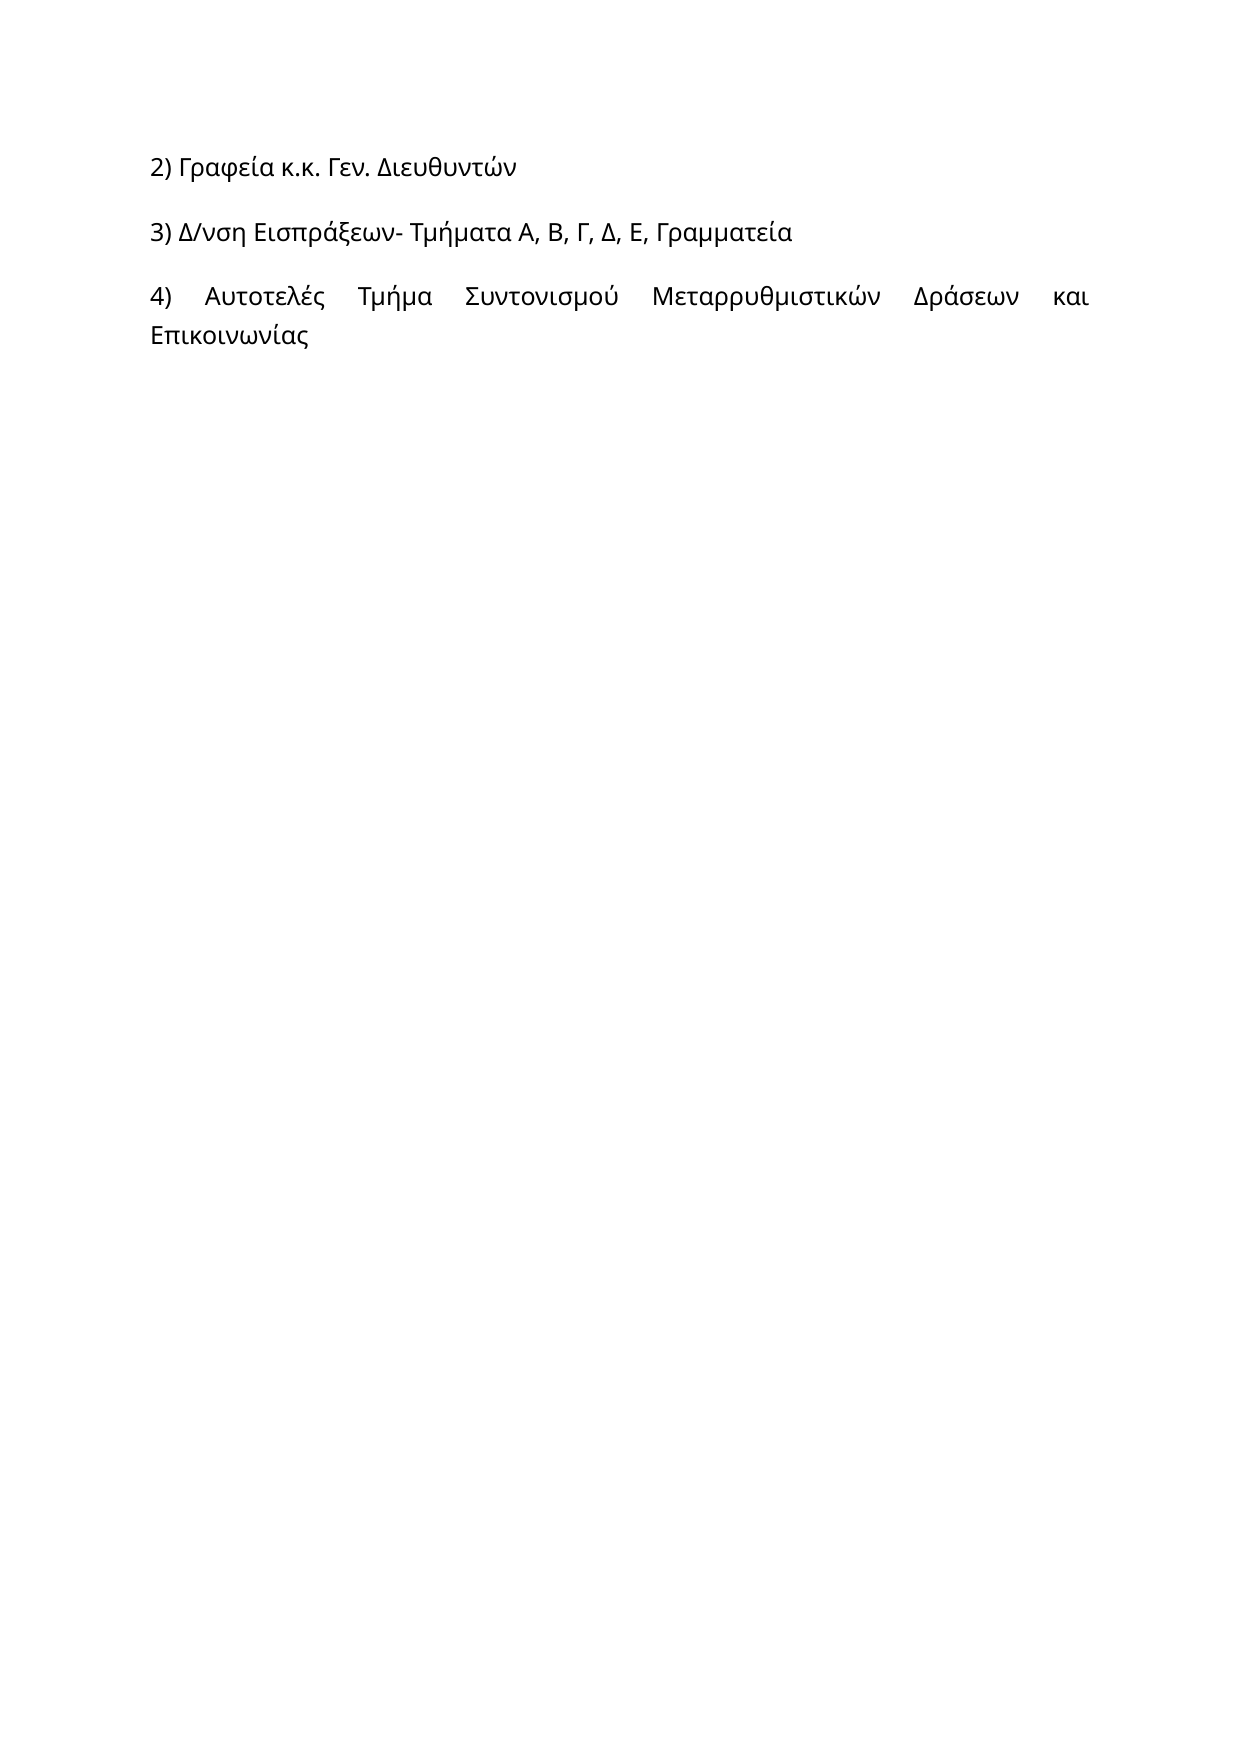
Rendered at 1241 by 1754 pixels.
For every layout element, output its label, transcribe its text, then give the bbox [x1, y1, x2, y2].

text 2) Γραφεία κ.κ. Γεν. Διευθυντών [150, 150, 1090, 184]
text 3) Δ/νση Εισπράξεων- Τμήματα Α, Β, Γ, Δ, Ε, Γραμματεία [150, 214, 1090, 248]
text 4) Αυτοτελές Τμήμα Συντονισμού Μεταρρυθμιστικών Δράσεων και Επικοινωνίας [150, 278, 1090, 352]
